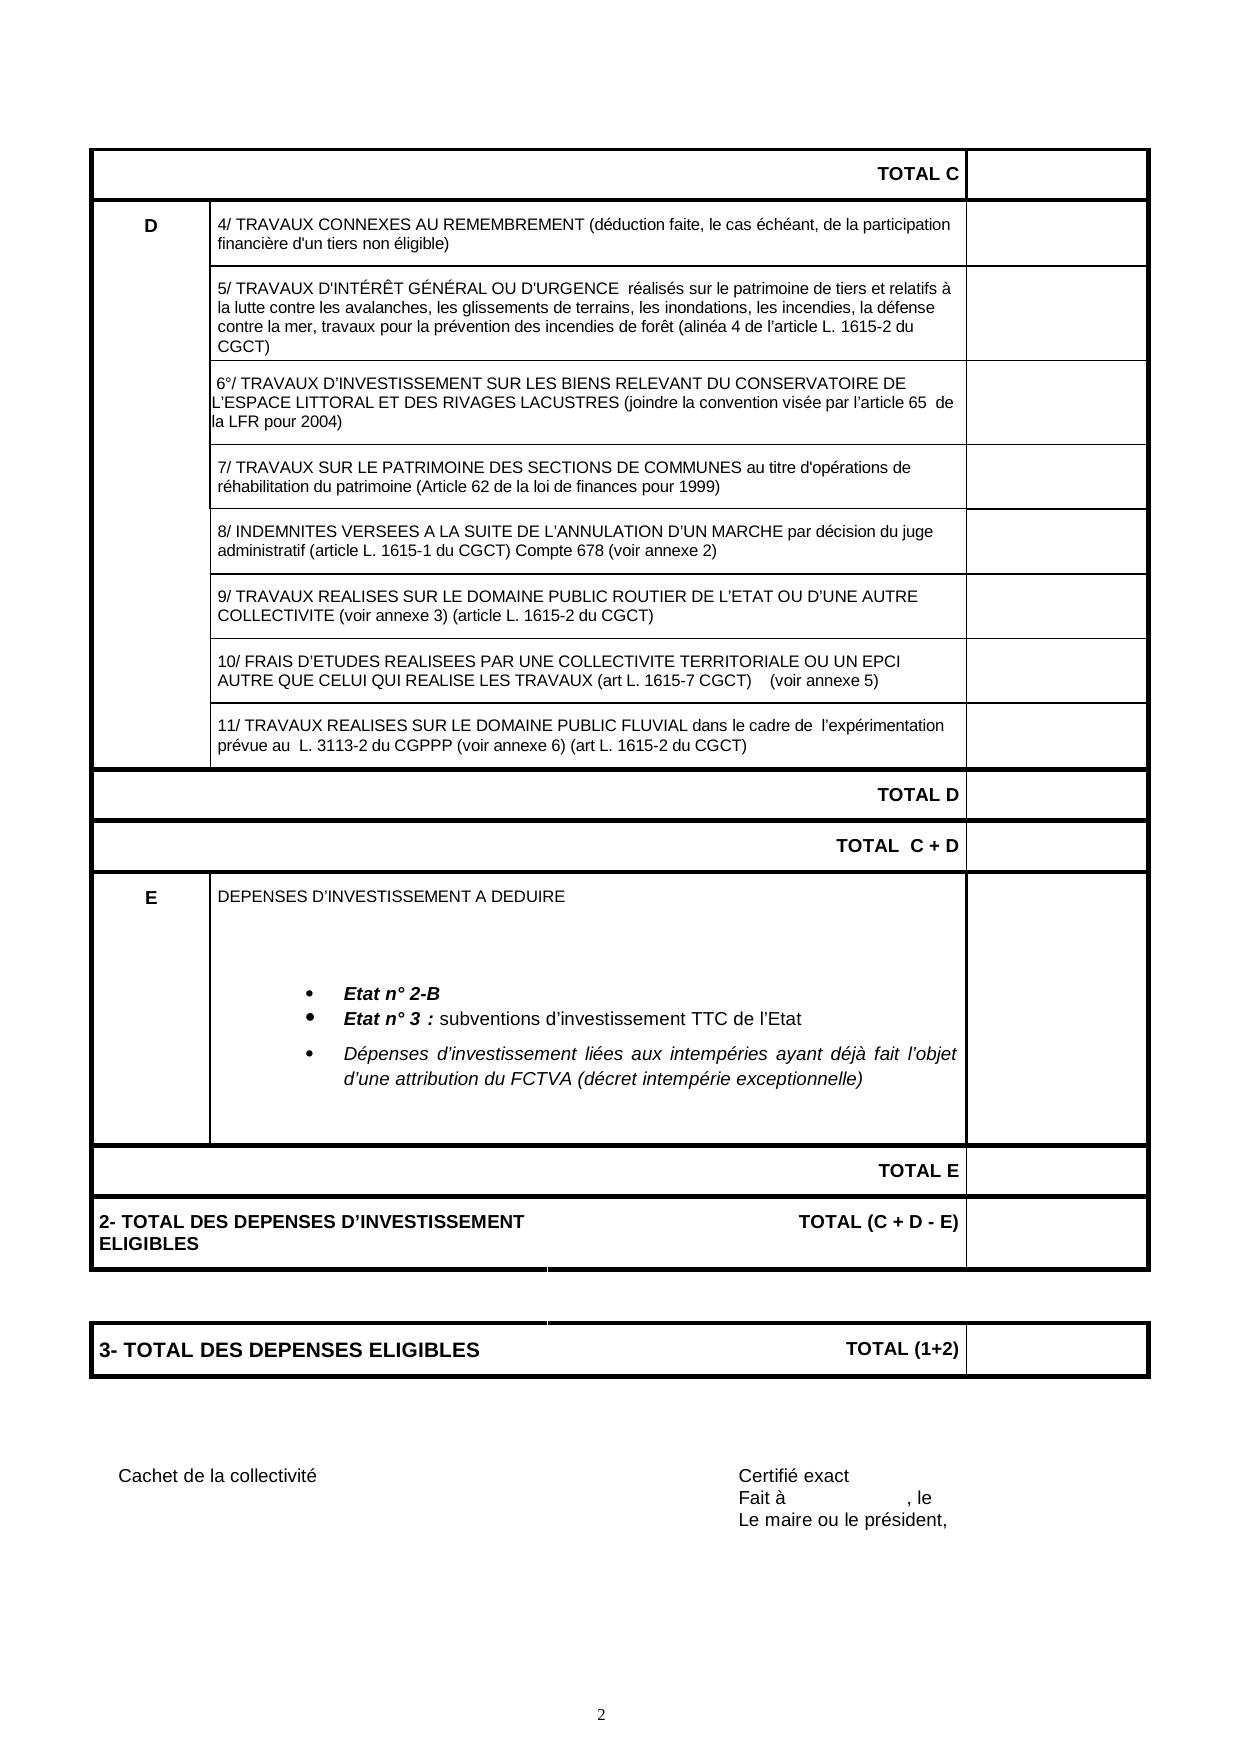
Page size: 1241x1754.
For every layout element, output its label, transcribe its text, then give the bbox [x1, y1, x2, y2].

table_cell [967, 267, 1146, 360]
table_cell 3- TOTAL DES DEPENSES ELIGIBLES [94, 1325, 547, 1374]
table_cell [548, 1272, 966, 1321]
table_cell DEPENSES D’INVESTISSEMENT A DEDUIRE Etat n° 2-B Etat n° 3 : subventions d’investissement TTC de l’Etat [211, 874, 965, 1043]
table_cell 10/ FRAIS D’ETUDES REALISEES PAR UNE COLLECTIVITE TERRITORIALE OU UN EPCI AUTRE QUE CELUI QUI REALISE LES TRAVAUX (art L. 1615-7 CGCT) (voir annexe 5) [211, 639, 966, 702]
table_cell 8/ INDEMNITES VERSEES A LA SUITE DE L’ANNULATION D’UN MARCHE par décision du juge administratif (article L. 1615-1 du CGCT) Compte 678 (voir annexe 2) [211, 509, 966, 573]
table_cell [967, 704, 1146, 767]
table_cell [94, 508, 210, 573]
table_cell 2- TOTAL DES DEPENSES D’INVESTISSEMENT ELIGIBLES [94, 1199, 548, 1267]
table_cell [94, 1148, 210, 1194]
table_cell [94, 444, 209, 508]
table_cell [94, 638, 210, 702]
table_cell [92, 1272, 547, 1321]
table_cell [967, 772, 1146, 818]
table_cell [966, 1272, 1132, 1321]
table_cell [967, 202, 1146, 265]
table_cell 9/ TRAVAUX REALISES SUR LE DOMAINE PUBLIC ROUTIER DE L’ETAT OU D’UNE AUTRE COLLECTIVITE (voir annexe 3) (article L. 1615-2 du CGCT) [211, 575, 966, 638]
table_cell [968, 908, 1146, 1043]
table_cell [94, 823, 462, 869]
table_cell [967, 639, 1146, 702]
table_cell 4/ TRAVAUX CONNEXES AU REMEMBREMENT (déduction faite, le cas échéant, de la participation financière d'un tiers non éligible) [211, 202, 966, 265]
table_cell TOTAL C + D [463, 823, 966, 869]
table_cell [94, 573, 210, 638]
table_cell TOTAL E [210, 1148, 966, 1194]
table_cell Dépenses d’investissement liées aux intempéries ayant déjà fait l’objet d’une attribution du FCTVA (décret intempérie exceptionnelle) [211, 1043, 965, 1143]
table_cell [94, 702, 210, 767]
table_cell [968, 1043, 1146, 1143]
table_cell 6°/ TRAVAUX D’INVESTISSEMENT SUR LES BIENS RELEVANT DU CONSERVATOIRE DE L’ESPACE LITTORAL ET DES RIVAGES LACUSTRES (joindre la convention visée par l’article 65 de la LFR pour 2004) [211, 361, 966, 443]
table_cell [94, 772, 462, 818]
table_cell [94, 360, 209, 443]
table_cell [967, 1325, 1146, 1374]
table_cell [967, 575, 1146, 638]
text Cachet de la collectivité Certifié exact [118, 1465, 1122, 1487]
table_cell [1132, 1272, 1139, 1321]
table_cell [967, 445, 1146, 508]
table_cell [967, 823, 1146, 869]
table_cell [94, 265, 209, 360]
table_cell [968, 874, 1146, 908]
table_cell [968, 151, 1146, 197]
table_cell [1139, 1272, 1149, 1321]
table_cell [967, 1199, 1146, 1267]
table_cell [967, 1148, 1146, 1194]
table_cell [94, 151, 210, 197]
table_cell D [94, 202, 209, 265]
table_cell TOTAL (C + D - E) [548, 1199, 966, 1267]
table_cell 7/ TRAVAUX SUR LE PATRIMOINE DES SECTIONS DE COMMUNES au titre d'opérations de réhabilitation du patrimoine (Article 62 de la loi de finances pour 1999) [211, 445, 966, 508]
table_cell E [94, 874, 209, 1143]
table_cell TOTAL C [210, 151, 965, 197]
table_cell TOTAL (1+2) [548, 1325, 966, 1374]
table_cell [967, 510, 1146, 573]
text Fait à , le Le maire ou le président, [738, 1487, 1122, 1530]
table_cell [967, 361, 1146, 443]
table_cell TOTAL D [463, 772, 966, 818]
table_cell 5/ TRAVAUX D'INTÉRÊT GÉNÉRAL OU D'URGENCE réalisés sur le patrimoine de tiers et relatifs à la lutte contre les avalanches, les glissements de terrains, les inondations, les incendies, la défense contre la mer, travaux pour la prévention des incendies de forêt (alinéa 4 de l’article L. 1615-2 du CGCT) [211, 267, 966, 360]
table_cell 11/ TRAVAUX REALISES SUR LE DOMAINE PUBLIC FLUVIAL dans le cadre de l’expérimentation prévue au L. 3113-2 du CGPPP (voir annexe 6) (art L. 1615-2 du CGCT) [211, 704, 966, 767]
